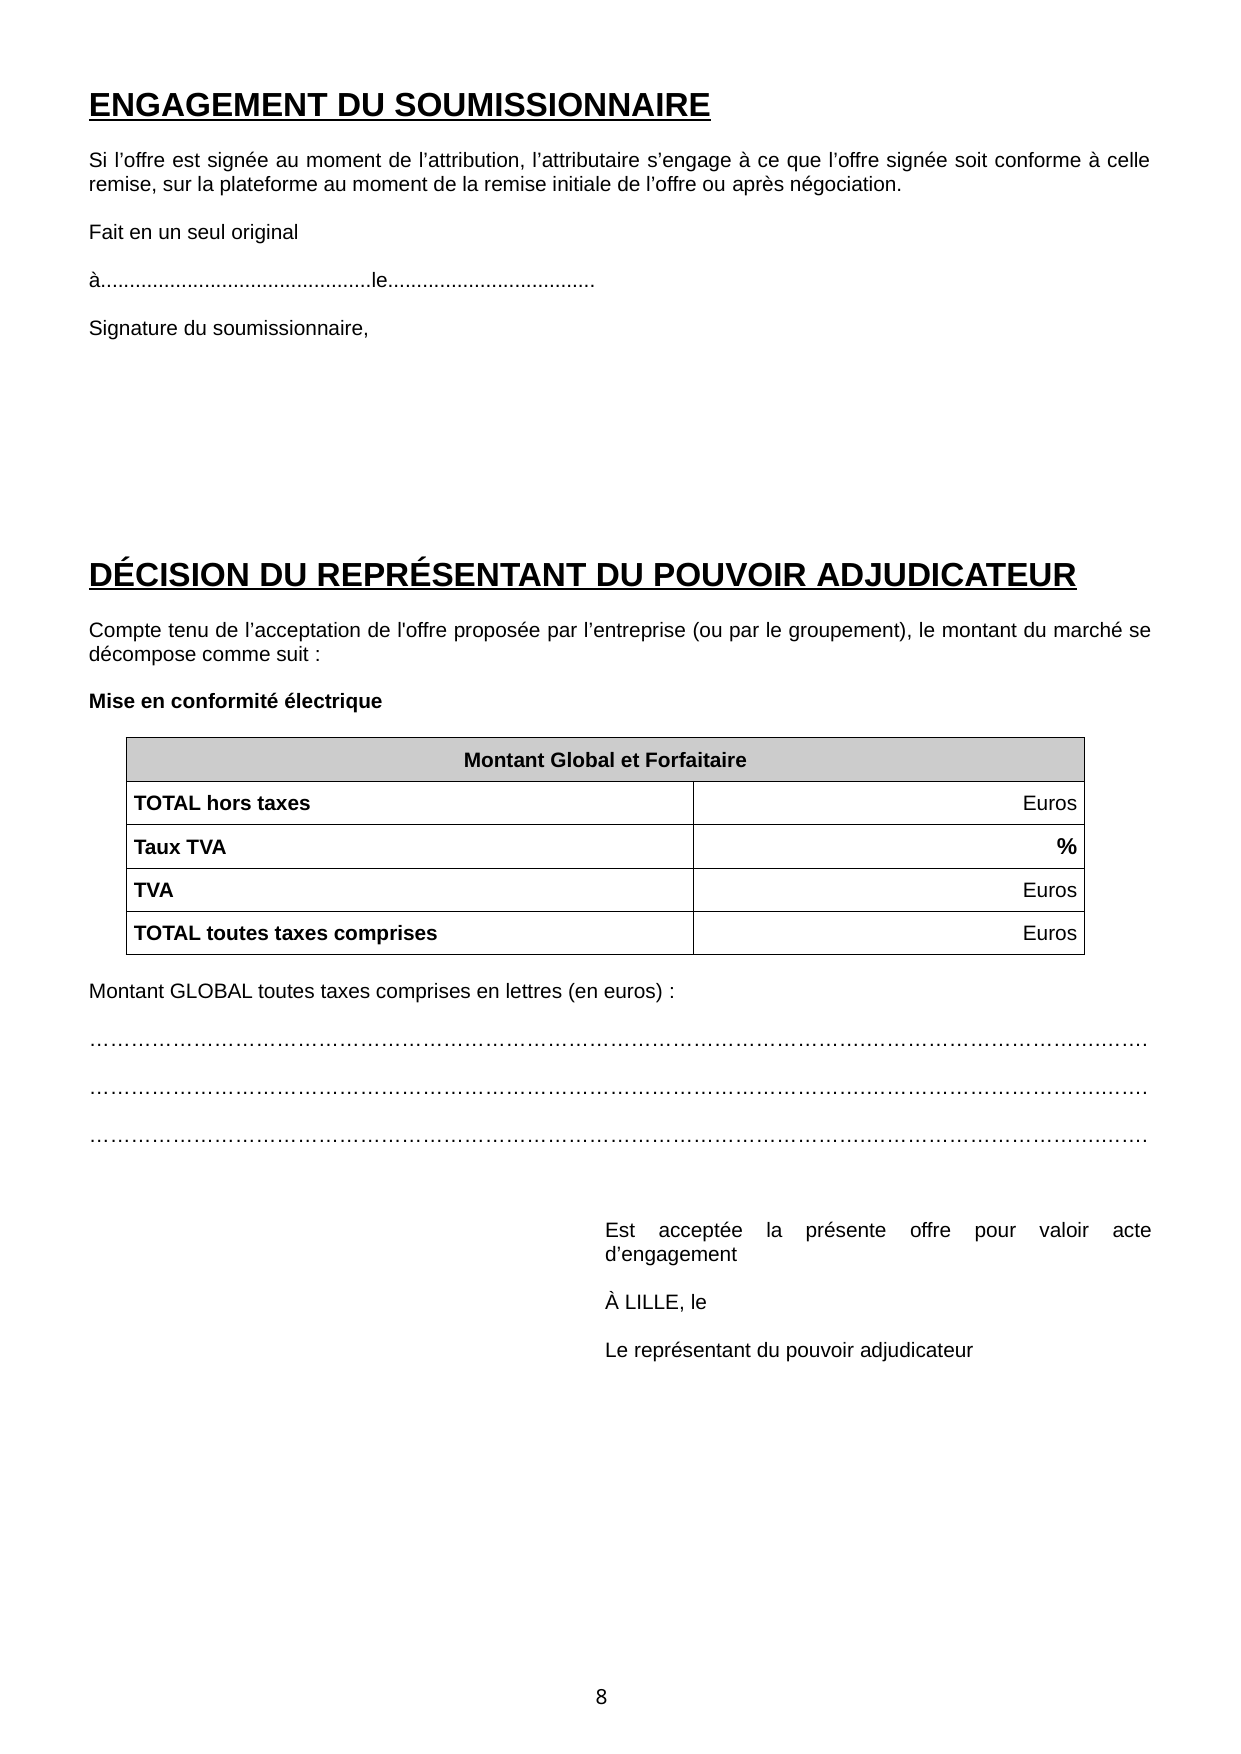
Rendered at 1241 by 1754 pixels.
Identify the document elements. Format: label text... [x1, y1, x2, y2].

table_cell TOTAL toutes taxes comprises [127, 912, 693, 954]
subtitle DÉCISION DU REPRÉSENTANT DU POUVOIR ADJUDICATEUR [89, 555, 1152, 593]
text Mise en conformité électrique [89, 689, 1152, 713]
table_cell Euros [694, 782, 1084, 824]
table_cell Euros [694, 869, 1084, 911]
text Signature du soumissionnaire, [89, 315, 1152, 339]
subtitle ENGAGEMENT DU SOUMISSIONNAIRE [89, 85, 1152, 124]
text ………………………………………………………………………………………………….…………………………….……. [89, 1074, 1152, 1098]
text Le représentant du pouvoir adjudicateur [605, 1338, 1152, 1362]
table_header Montant Global et Forfaitaire [127, 738, 1084, 781]
text Compte tenu de l’acceptation de l'offre proposée par l’entreprise (ou par le groupement), le montant du marché se décompose comme suit : [89, 617, 1152, 665]
table_cell TOTAL hors taxes [127, 782, 693, 824]
table_cell Taux TVA [127, 825, 693, 868]
table_cell % [694, 825, 1084, 868]
text à...............................................le.................................... [89, 267, 1152, 291]
text Est acceptée la présente offre pour valoir acte d’engagement [605, 1218, 1152, 1266]
table_cell Euros [694, 912, 1084, 954]
text Si l’offre est signée au moment de l’attribution, l’attributaire s’engage à ce que l’offre signée soit conforme à celle remise, sur la plateforme au moment de la remise initiale de l’offre ou après négociation. [89, 148, 1152, 196]
text ………………………………………………………………………………………………….…………………………….……. [89, 1122, 1152, 1146]
text Montant GLOBAL toutes taxes comprises en lettres (en euros) : [89, 979, 1152, 1003]
text ………………………………………………………………………………………………….…………………………….……. [89, 1027, 1152, 1051]
table_cell TVA [127, 869, 693, 911]
text Fait en un seul original [89, 219, 1152, 243]
text À LILLE, le [605, 1290, 1152, 1314]
